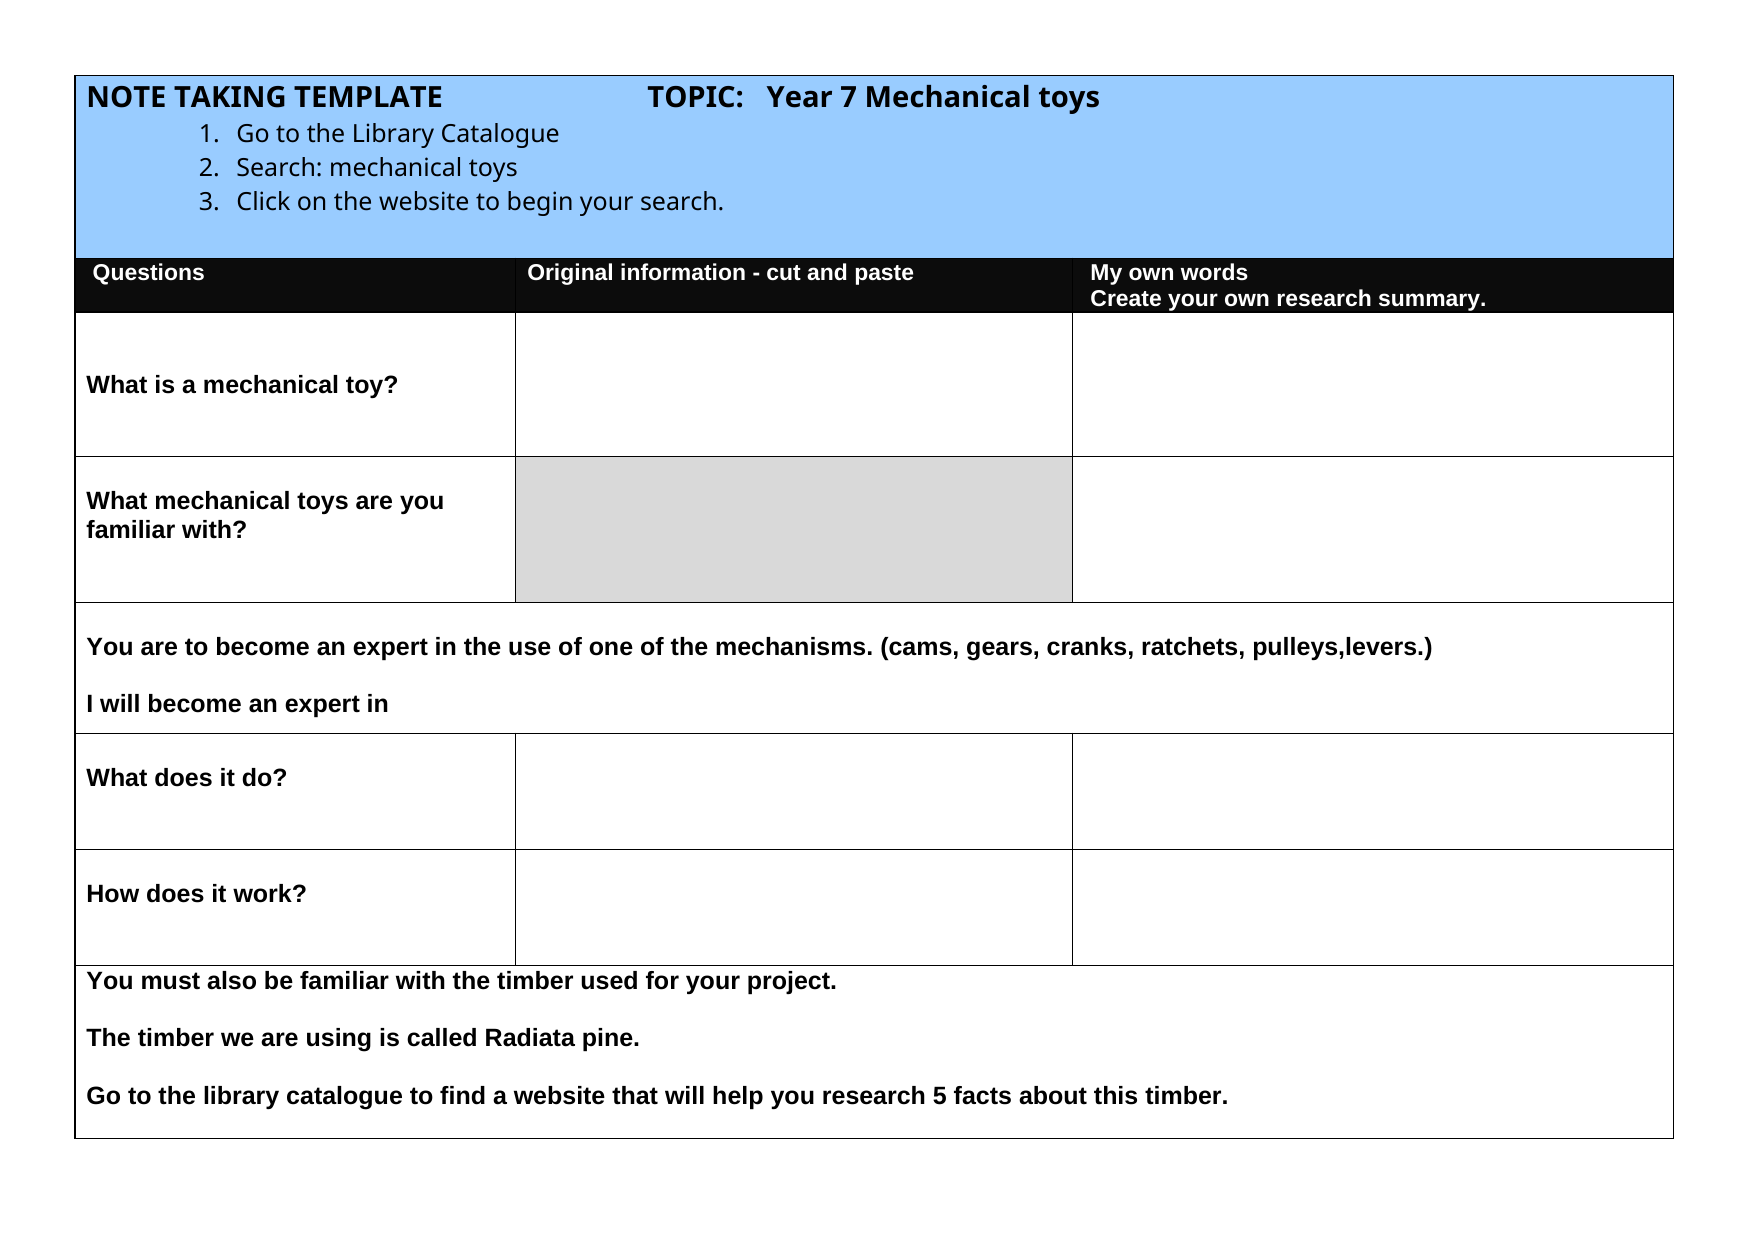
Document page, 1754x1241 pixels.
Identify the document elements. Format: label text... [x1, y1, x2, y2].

table_cell My own words Create your own research summary. [1073, 259, 1673, 311]
table_cell [516, 457, 1072, 602]
table_cell [1073, 850, 1673, 965]
table_cell Original information - cut and paste [516, 259, 1072, 311]
table_cell What is a mechanical toy? [76, 313, 515, 456]
table_cell [1073, 313, 1673, 456]
table_cell What does it do? [76, 734, 515, 849]
table_cell Questions [76, 259, 515, 311]
table_cell [516, 850, 1072, 965]
table_header NOTE TAKING TEMPLATE TOPIC: Year 7 Mechanical toys Go to the Library Catalogue Search: mechanical toys Click on the website to begin your search. [76, 76, 1673, 258]
table_cell You must also be familiar with the timber used for your project. The timber we are using is called Radiata pine. Go to the library catalogue to find a website that will help you research 5 facts about this timber. [76, 966, 1673, 1138]
table_cell [1073, 457, 1673, 602]
table_cell [516, 313, 1072, 456]
table_cell How does it work? [76, 850, 515, 965]
table_cell [1073, 734, 1673, 849]
table_cell What mechanical toys are you familiar with? [76, 457, 515, 602]
table_cell [516, 734, 1072, 849]
table_cell You are to become an expert in the use of one of the mechanisms. (cams, gears, cranks, ratchets, pulleys,levers.) I will become an expert in [76, 603, 1673, 733]
